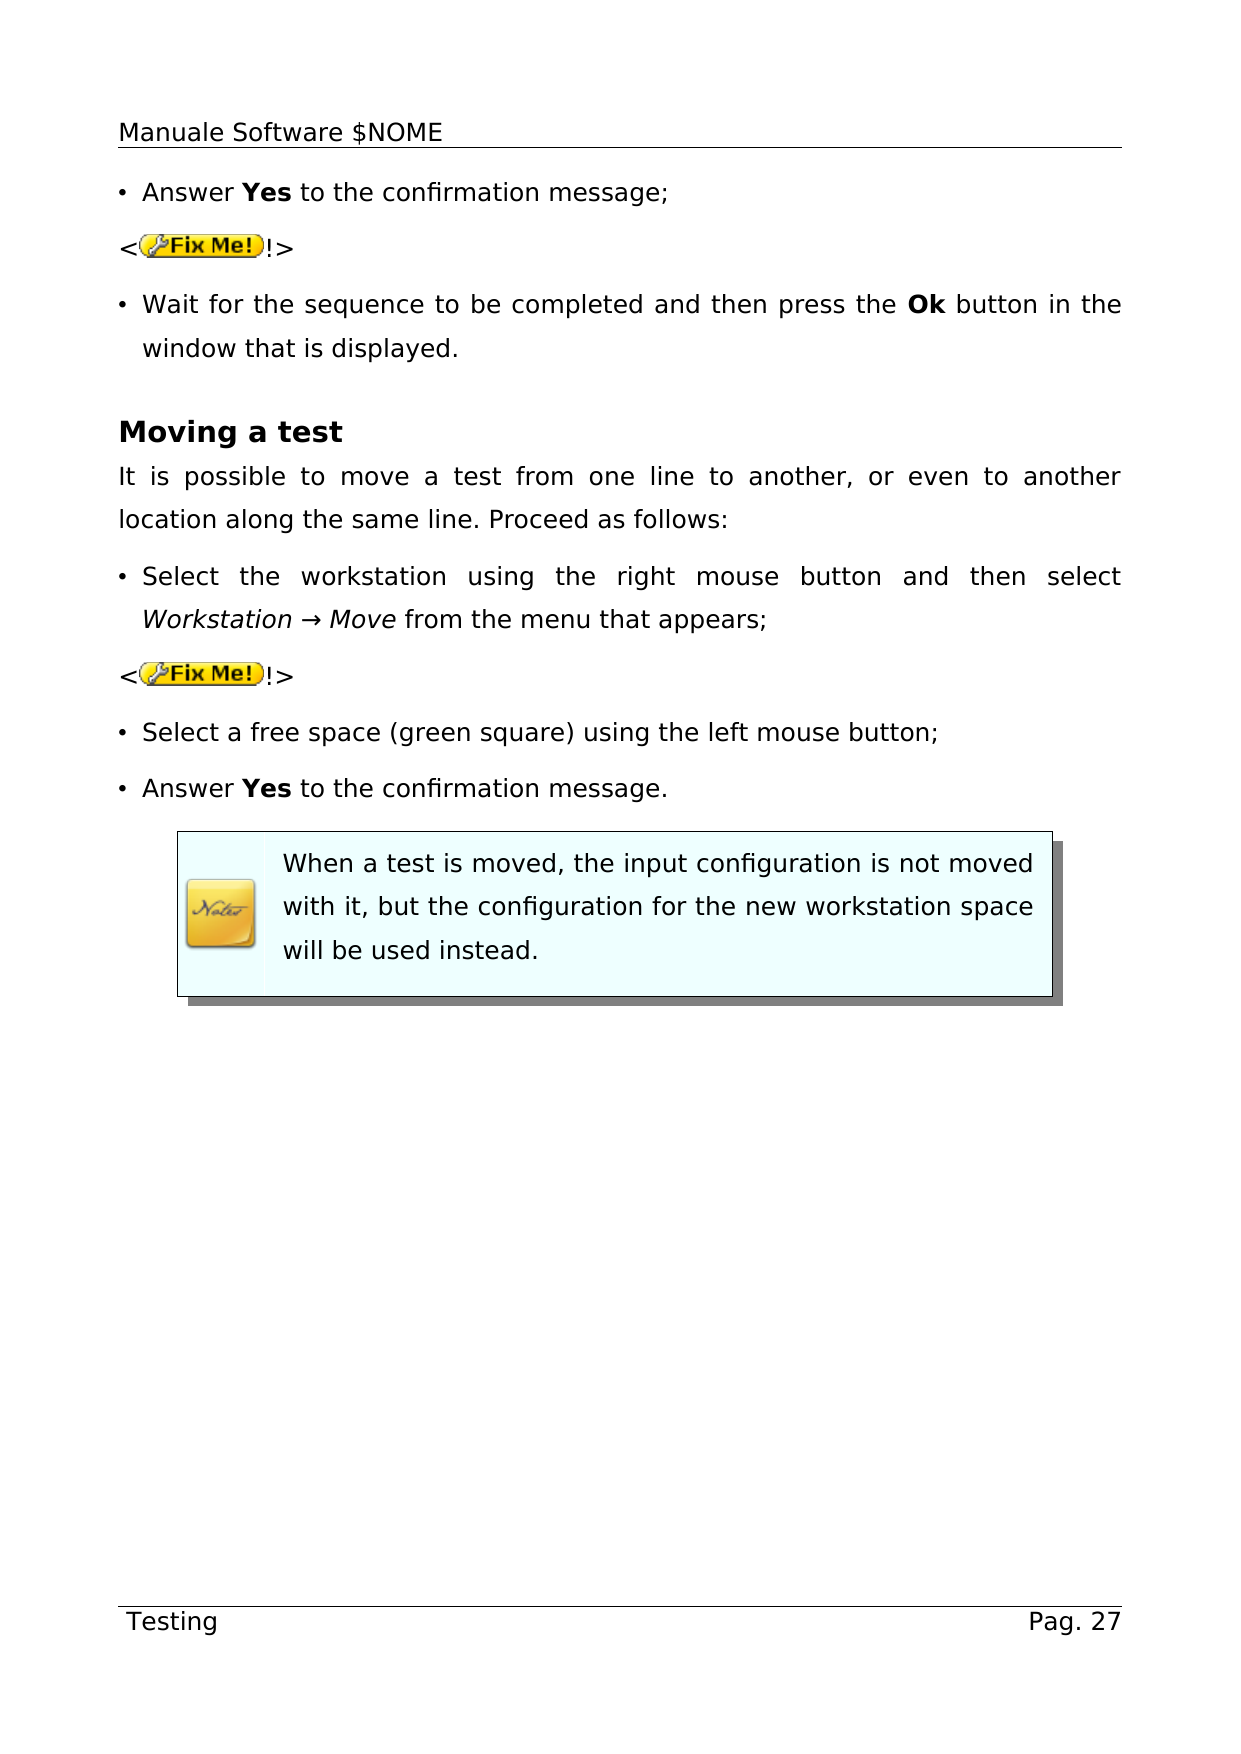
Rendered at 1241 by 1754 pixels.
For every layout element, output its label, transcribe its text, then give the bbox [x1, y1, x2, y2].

subtitle Moving a test [118, 416, 1122, 449]
picture [183, 875, 259, 951]
picture [139, 662, 264, 686]
list Select a free space (green square) using the left mouse button; [118, 718, 1122, 748]
text <!> [118, 662, 1122, 691]
list Answer Yes to the confirmation message. [118, 775, 1122, 804]
picture [139, 234, 264, 258]
table_header [178, 832, 264, 996]
text It is possible to move a test from one line to another, or even to another location along the same line. Proceed as follows: [118, 462, 1122, 535]
list Answer Yes to the confirmation message; [118, 178, 1122, 207]
list Wait for the sequence to be completed and then press the Ok button in the window that is displayed. [118, 291, 1122, 363]
list Select the workstation using the right mouse button and then select Workstation → Move from the menu that appears; [118, 562, 1122, 635]
table_header When a test is moved, the input configuration is not moved with it, but the configuration for the new workstation space will be used instead. [265, 832, 1052, 996]
text <!> [118, 234, 1122, 263]
